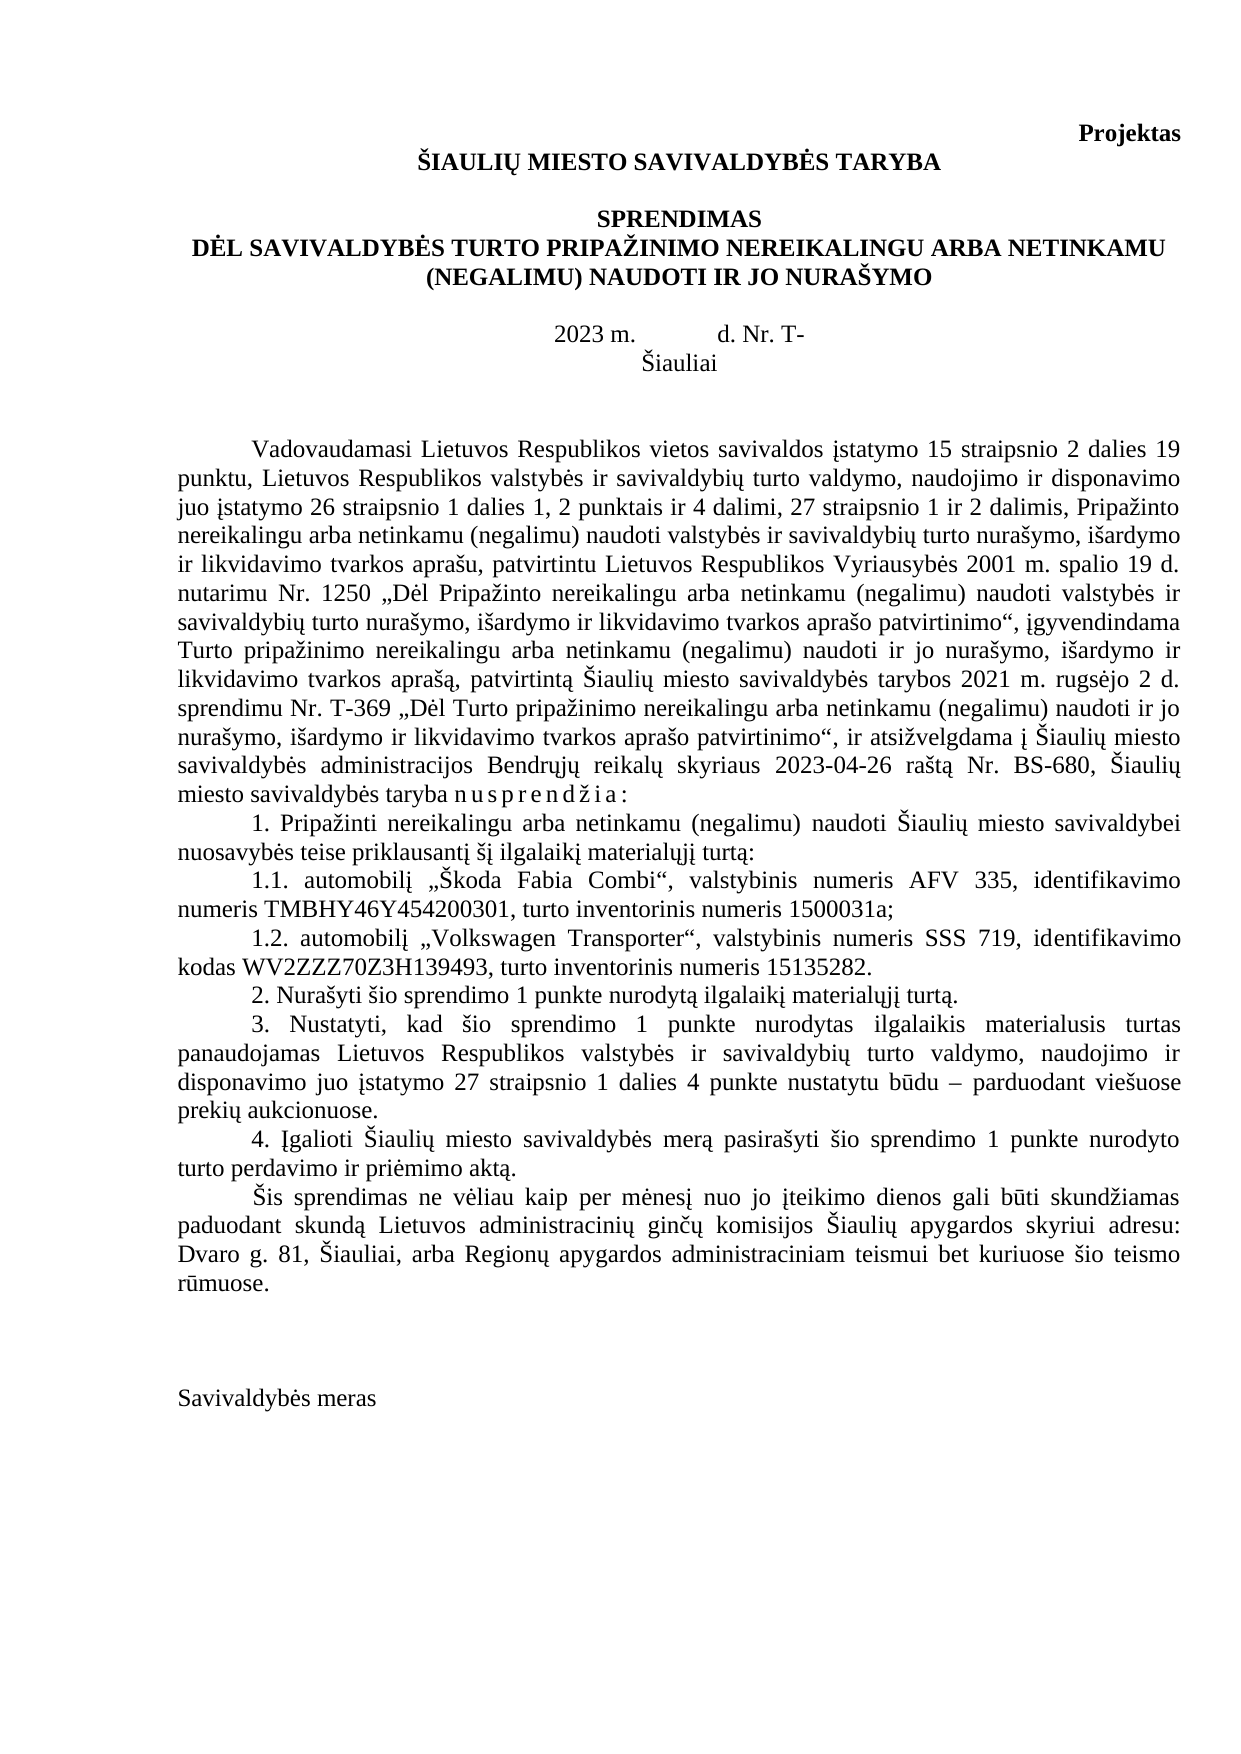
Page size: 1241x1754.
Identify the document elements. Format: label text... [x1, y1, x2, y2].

text 1.2. automobilį „Volkswagen Transporter“, valstybinis numeris SSS 719, identifikavimo kodas WV2ZZZ70Z3H139493, turto inventorinis numeris 15135282. [177, 923, 1181, 981]
text Projektas [177, 118, 1181, 147]
text Vadovaudamasi Lietuvos Respublikos vietos savivaldos įstatymo 15 straipsnio 2 dalies 19 punktu, Lietuvos Respublikos valstybės ir savivaldybių turto valdymo, naudojimo ir disponavimo juo įstatymo 26 straipsnio 1 dalies 1, 2 punktais ir 4 dalimi, 27 straipsnio 1 ir 2 dalimis, Pripažinto nereikalingu arba netinkamu (negalimu) naudoti valstybės ir savivaldybių turto nurašymo, išardymo ir likvidavimo tvarkos aprašu, patvirtintu Lietuvos Respublikos Vyriausybės 2001 m. spalio 19 d. nutarimu Nr. 1250 „Dėl Pripažinto nereikalingu arba netinkamu (negalimu) naudoti valstybės ir savivaldybių turto nurašymo, išardymo ir likvidavimo tvarkos aprašo patvirtinimo“, įgyvendindama Turto pripažinimo nereikalingu arba netinkamu (negalimu) naudoti ir jo nurašymo, išardymo ir likvidavimo tvarkos aprašą, patvirtintą Šiaulių miesto savivaldybės tarybos 2021 m. rugsėjo 2 d. sprendimu Nr. T-369 „Dėl Turto pripažinimo nereikalingu arba netinkamu (negalimu) naudoti ir jo nurašymo, išardymo ir likvidavimo tvarkos aprašo patvirtinimo“, ir atsižvelgdama į Šiaulių miesto savivaldybės administracijos Bendrųjų reikalų skyriaus 2023-04-26 raštą Nr. BS-680, Šiaulių miesto savivaldybės taryba nusprendžia: [177, 434, 1181, 808]
text 2023 m. d. Nr. T- [177, 319, 1181, 348]
text Savivaldybės meras [177, 1383, 1181, 1412]
text ŠIAULIŲ MIESTO SAVIVALDYBĖS TARYBA [177, 147, 1181, 176]
text 1.1. automobilį „Škoda Fabia Combi“, valstybinis numeris AFV 335, identifikavimo numeris TMBHY46Y454200301, turto inventorinis numeris 1500031a; [177, 866, 1181, 923]
text 1. Pripažinti nereikalingu arba netinkamu (negalimu) naudoti Šiaulių miesto savivaldybei nuosavybės teise priklausantį šį ilgalaikį materialųjį turtą: [177, 808, 1181, 866]
text 2. Nurašyti šio sprendimo 1 punkte nurodytą ilgalaikį materialųjį turtą. [177, 981, 1181, 1009]
text Šiauliai [177, 348, 1181, 377]
text 4. Įgalioti Šiaulių miesto savivaldybės merą pasirašyti šio sprendimo 1 punkte nurodyto turto perdavimo ir priėmimo aktą. [177, 1124, 1181, 1182]
text Šis sprendimas ne vėliau kaip per mėnesį nuo jo įteikimo dienos gali būti skundžiamas paduodant skundą Lietuvos administracinių ginčų komisijos Šiaulių apygardos skyriui adresu: Dvaro g. 81, Šiauliai, arba Regionų apygardos administraciniam teismui bet kuriuose šio teismo rūmuose. [177, 1182, 1181, 1297]
text 3. Nustatyti, kad šio sprendimo 1 punkte nurodytas ilgalaikis materialusis turtas panaudojamas Lietuvos Respublikos valstybės ir savivaldybių turto valdymo, naudojimo ir disponavimo juo įstatymo 27 straipsnio 1 dalies 4 punkte nustatytu būdu – parduodant viešuose prekių aukcionuose. [177, 1009, 1181, 1124]
text SPRENDIMAS [177, 204, 1181, 233]
text DĖL SAVIVALDYBĖS TURTO PRIPAŽINIMO NEREIKALINGU ARBA NETINKAMU (NEGALIMU) NAUDOTI IR JO NURAŠYMO [177, 233, 1181, 291]
